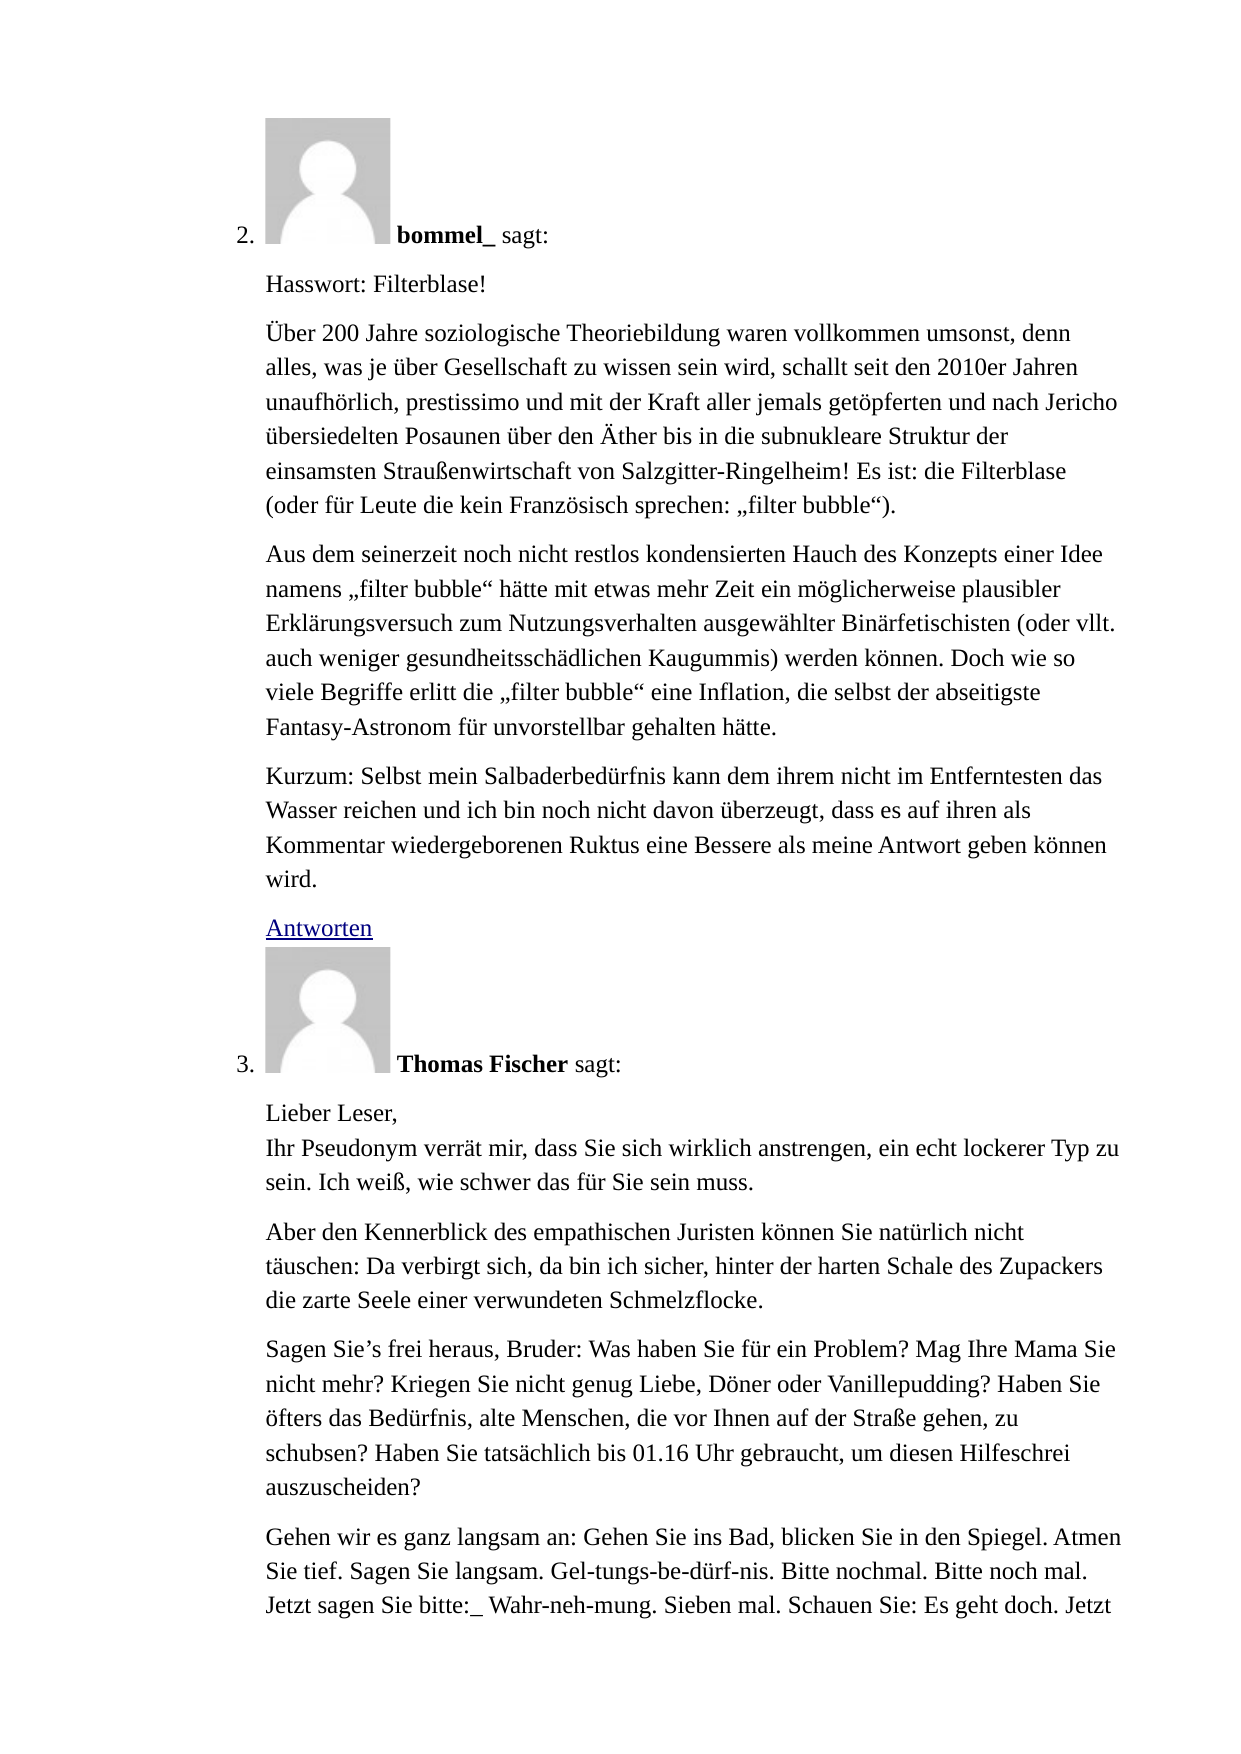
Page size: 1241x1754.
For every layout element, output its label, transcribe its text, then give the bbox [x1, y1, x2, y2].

list Thomas Fischer sagt: [236, 948, 1122, 1078]
list Aus dem seinerzeit noch nicht restlos kondensierten Hauch des Konzepts einer Idee namens „filter bubble“ hätte mit etwas mehr Zeit ein möglicherweise plausibler Erklärungsversuch zum Nutzungsverhalten ausgewählter Binärfetischisten (oder vllt. auch weniger gesundheitsschädlichen Kaugummis) werden können. Doch wie so viele Begriffe erlitt die „filter bubble“ eine Inflation, die selbst der abseitigste Fantasy-Astronom für unvorstellbar gehalten hätte. [236, 539, 1122, 741]
list Gehen wir es ganz langsam an: Gehen Sie ins Bad, blicken Sie in den Spiegel. Atmen Sie tief. Sagen Sie langsam. Gel-tungs-be-dürf-nis. Bitte nochmal. Bitte noch mal. Jetzt sagen Sie bitte:_ Wahr-neh-mung. Sieben mal. Schauen Sie: Es geht doch. Jetzt [236, 1522, 1122, 1619]
list Lieber Leser, Ihr Pseudonym verrät mir, dass Sie sich wirklich anstrengen, ein echt lockerer Typ zu sein. Ich weiß, wie schwer das für Sie sein muss. [236, 1098, 1122, 1196]
picture [265, 118, 391, 244]
list Kurzum: Selbst mein Salbaderbedürfnis kann dem ihrem nicht im Entferntesten das Wasser reichen und ich bin noch nicht davon überzeugt, dass es auf ihren als Kommentar wiedergeborenen Ruktus eine Bessere als meine Antwort geben können wird. [236, 761, 1122, 893]
list Aber den Kennerblick des empathischen Juristen können Sie natürlich nicht täuschen: Da verbirgt sich, da bin ich sicher, hinter der harten Schale des Zupackers die zarte Seele einer verwundeten Schmelzflocke. [236, 1217, 1122, 1314]
list Über 200 Jahre soziologische Theoriebildung waren vollkommen umsonst, denn alles, was je über Gesellschaft zu wissen sein wird, schallt seit den 2010er Jahren unaufhörlich, prestissimo und mit der Kraft aller jemals getöpferten und nach Jericho übersiedelten Posaunen über den Äther bis in die subnukleare Struktur der einsamsten Straußenwirtschaft von Salzgitter-Ringelheim! Es ist: die Filterblase (oder für Leute die kein Französisch sprechen: „filter bubble“). [236, 318, 1122, 519]
picture [265, 947, 391, 1073]
list Antworten [236, 913, 1122, 942]
list Hasswort: Filterblase! [236, 269, 1122, 298]
list bommel_ sagt: [236, 118, 1122, 248]
list Sagen Sie’s frei heraus, Bruder: Was haben Sie für ein Problem? Mag Ihre Mama Sie nicht mehr? Kriegen Sie nicht genug Liebe, Döner oder Vanillepudding? Haben Sie öfters das Bedürfnis, alte Menschen, die vor Ihnen auf der Straße gehen, zu schubsen? Haben Sie tatsächlich bis 01.16 Uhr gebraucht, um diesen Hilfeschrei auszuscheiden? [236, 1334, 1122, 1501]
